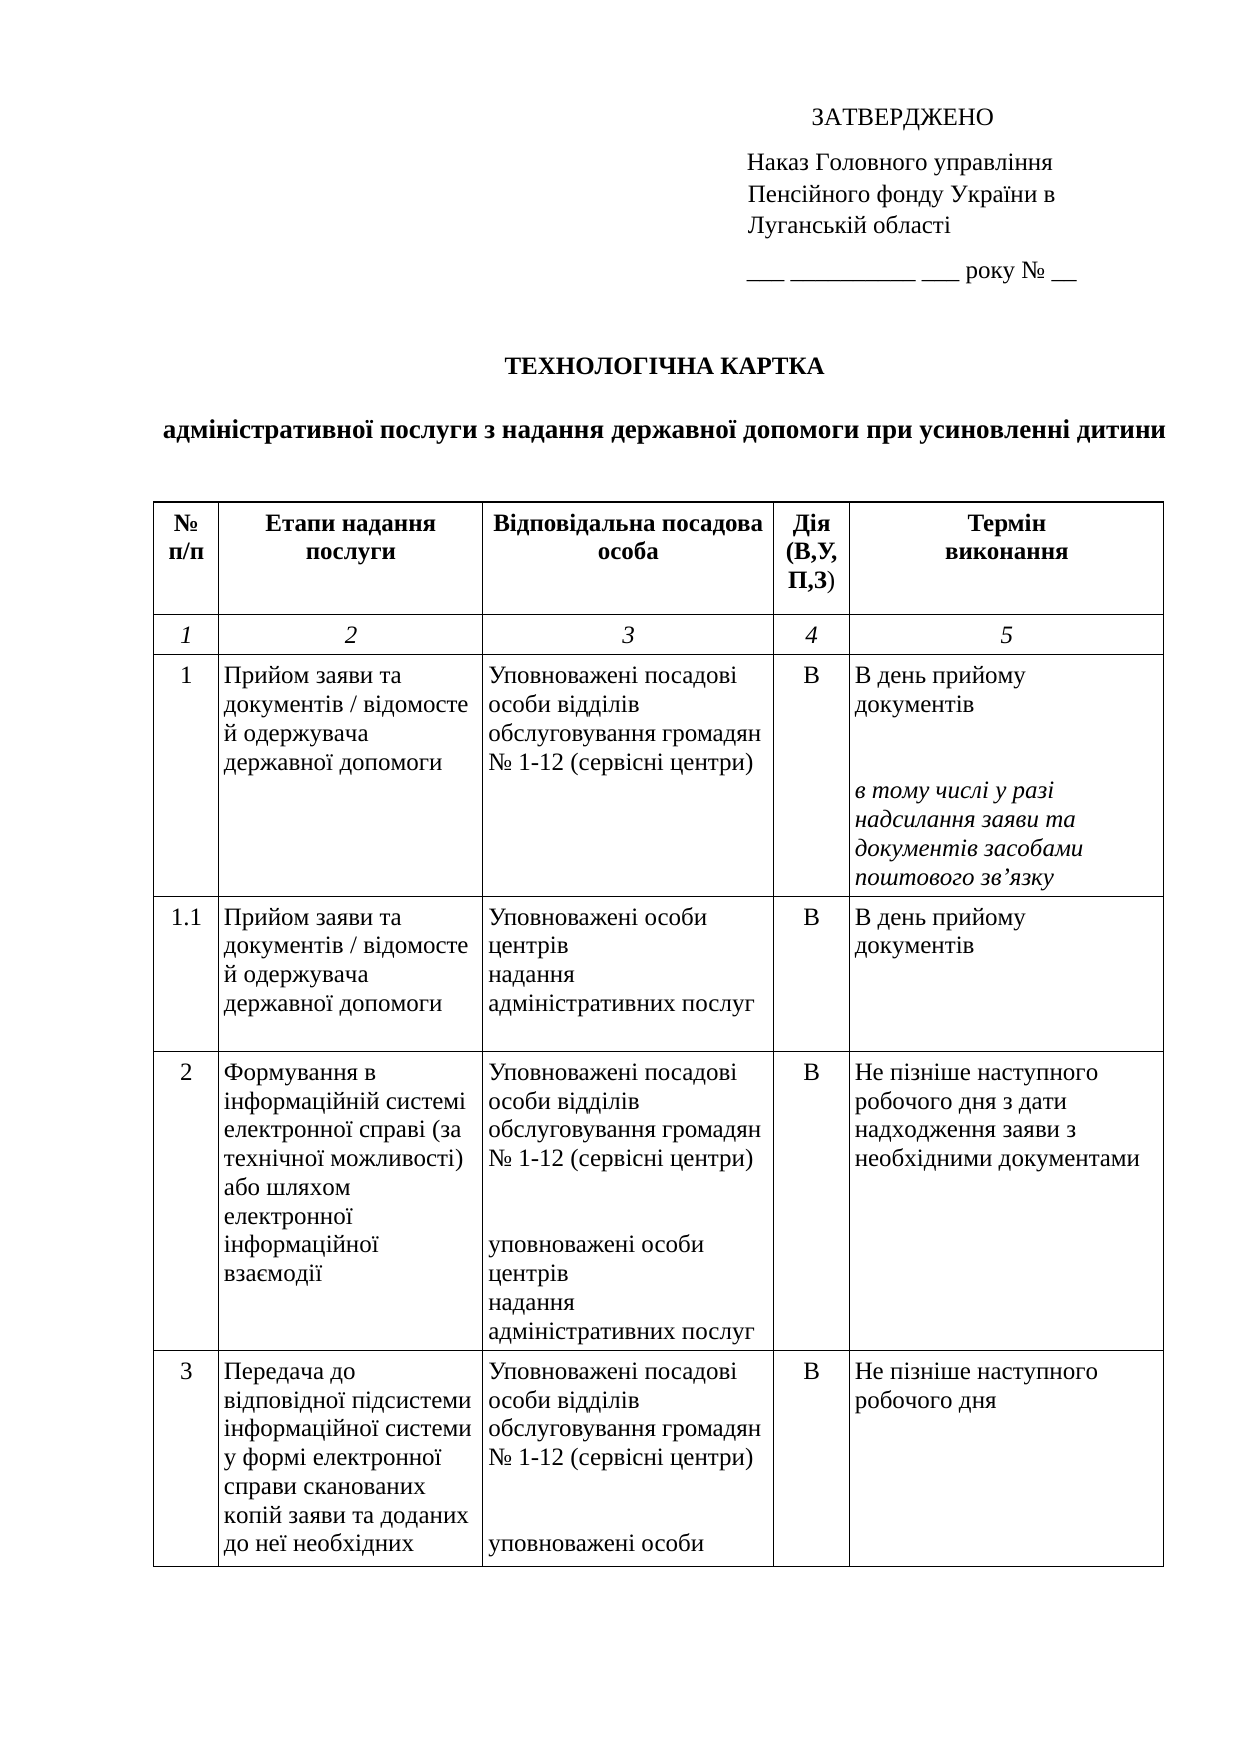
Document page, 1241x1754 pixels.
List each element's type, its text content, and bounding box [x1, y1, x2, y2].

table_cell Уповноважені посадові особи відділів обслуговування громадян № 1-12 (сервісні центри) [483, 655, 773, 896]
table_cell 3 [483, 615, 773, 654]
text ЗАТВЕРДЖЕНО [679, 102, 1181, 131]
table_cell Уповноважені посадові особи відділів обслуговування громадян № 1-12 (сервісні центри) уповноважені особи [483, 1351, 773, 1566]
table_cell Не пізніше наступного робочого дня [850, 1351, 1163, 1566]
table_cell 2 [219, 615, 482, 654]
table_cell В [774, 897, 849, 1051]
table_header Дія (В,У, П,З) [774, 503, 849, 614]
text ТЕХНОЛОГІЧНА КАРТКА [148, 351, 1181, 380]
text ___ __________ ___ року № __ [747, 256, 1124, 284]
table_cell 1 [154, 615, 218, 654]
table_header № п/п [154, 503, 218, 614]
table_cell Прийом заяви та документів / відомостей одержувача державної допомоги [219, 897, 482, 1051]
text адміністративної послуги з надання державної допомоги при усиновленні дитини [148, 413, 1181, 444]
table_cell 5 [850, 615, 1163, 654]
table_cell Формування в інформаційній системі електронної справі (за технічної можливості) або шляхом електронної інформаційної взаємодії [219, 1052, 482, 1350]
table_cell В [774, 655, 849, 896]
table_header Відповідальна посадова особа [483, 503, 773, 614]
text Наказ Головного управління Пенсійного фонду України в Луганській області [747, 147, 1124, 239]
table_cell 3 [154, 1351, 218, 1566]
table_cell 1 [154, 655, 218, 896]
table_header Етапи надання послуги [219, 503, 482, 614]
table_cell В день прийому документів в тому числі у разі надсилання заяви та документів засобами поштового зв’язку [850, 655, 1163, 896]
table_cell В день прийому документів [850, 897, 1163, 1051]
table_cell Уповноважені посадові особи відділів обслуговування громадян № 1-12 (сервісні центри) уповноважені особи центрів надання адміністративних послуг [483, 1052, 773, 1350]
table_cell 2 [154, 1052, 218, 1350]
table_cell В [774, 1351, 849, 1566]
table_cell Прийом заяви та документів / відомостей одержувача державної допомоги [219, 655, 482, 896]
table_cell 4 [774, 615, 849, 654]
table_cell Не пізніше наступного робочого дня з дати надходження заяви з необхідними документами [850, 1052, 1163, 1350]
table_cell Уповноважені особи центрів надання адміністративних послуг [483, 897, 773, 1051]
table_cell 1.1 [154, 897, 218, 1051]
table_cell Передача до відповідної підсистеми інформаційної системи у формі електронної справи сканованих копій заяви та доданих до неї необхідних [219, 1351, 482, 1566]
table_cell В [774, 1052, 849, 1350]
table_header Термін виконання [850, 503, 1163, 614]
